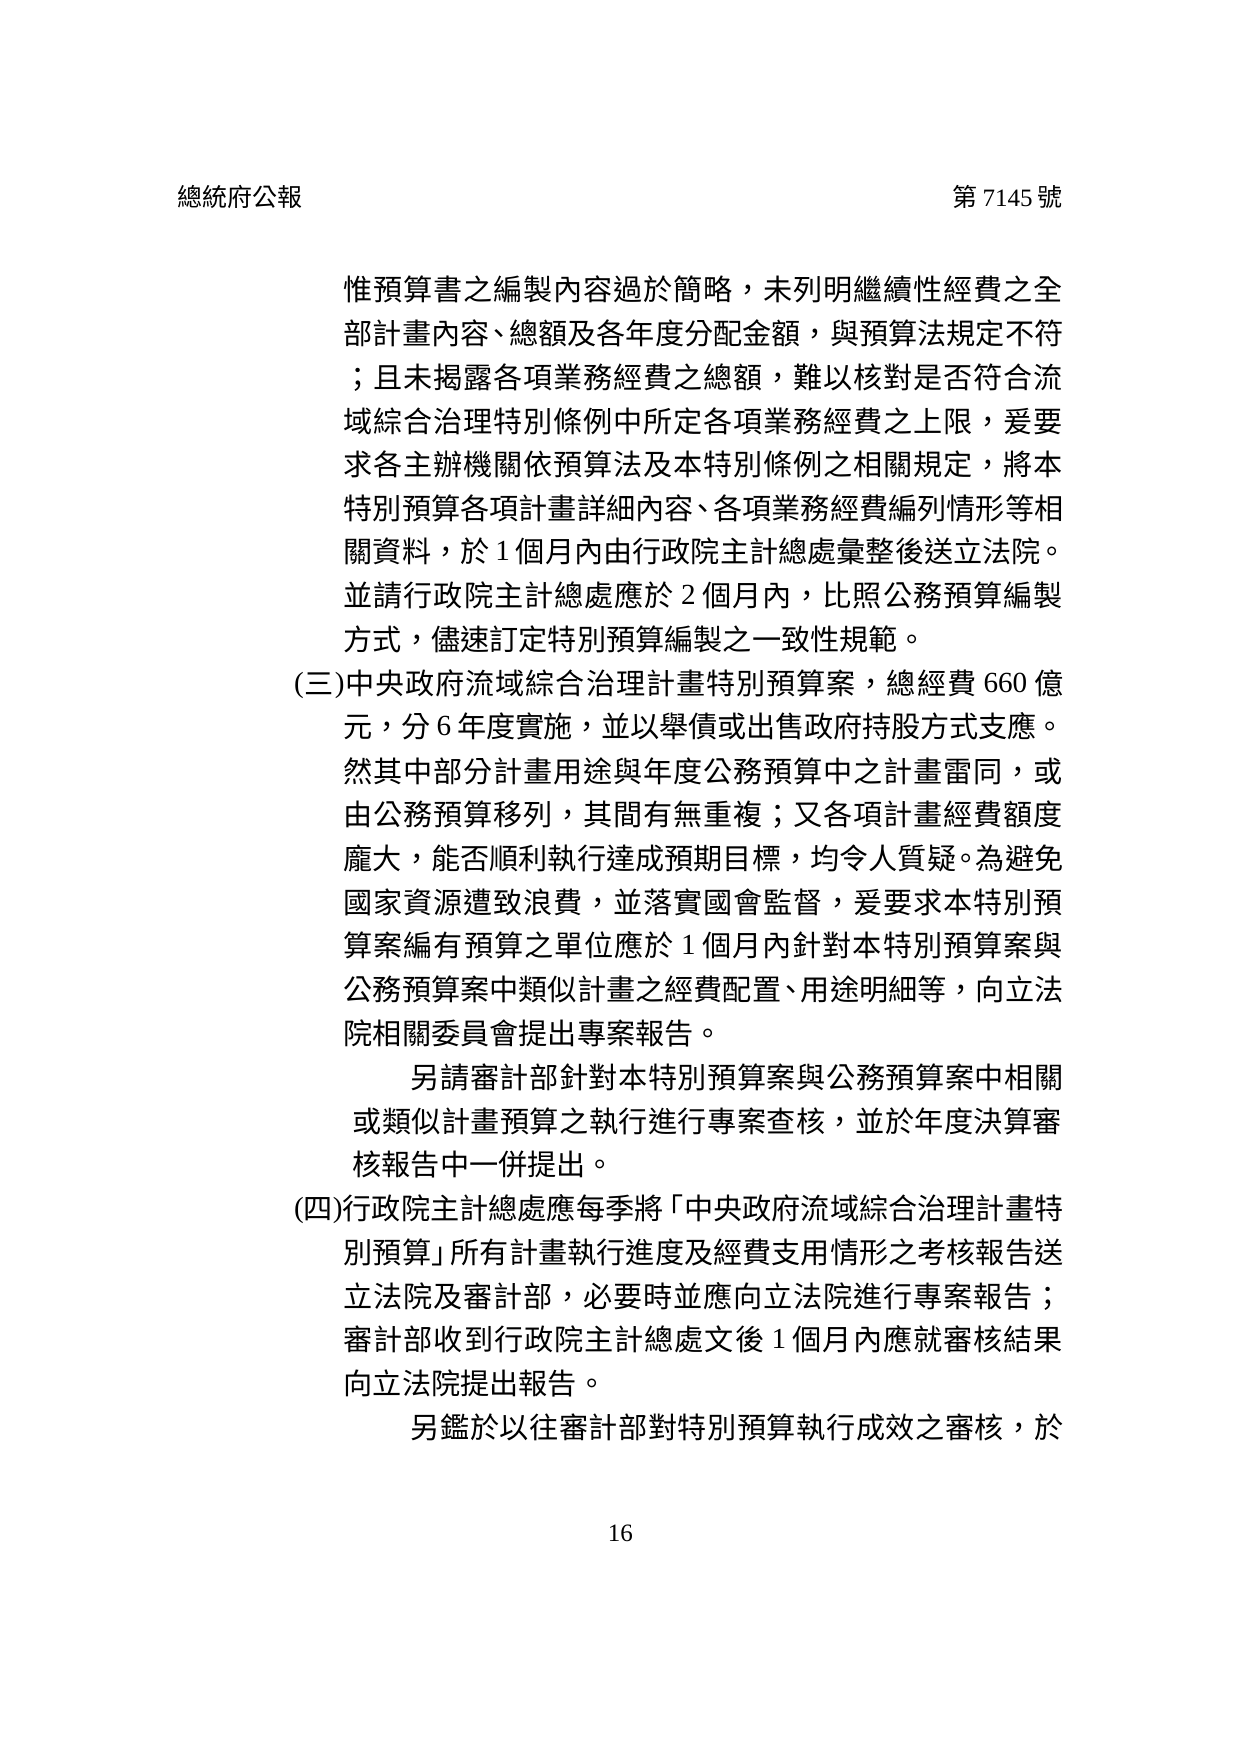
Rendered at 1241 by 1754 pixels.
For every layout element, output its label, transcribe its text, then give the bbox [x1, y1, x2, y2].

text (二)中央政府流域綜合治理計畫第1期特別預算案，實施期程為103年度至104年度，預算總額126億6,900萬元；惟預算書之編製內容過於簡略，未列明繼續性經費之全部計畫內容、總額及各年度分配金額，與預算法規定不符；且未揭露各項業務經費之總額，難以核對是否符合流域綜合治理特別條例中所定各項業務經費之上限，爰要求各主辦機關依預算法及本特別條例之相關規定，將本特別預算各項計畫詳細內容、各項業務經費編列情形等相關資料，於1個月內由行政院主計總處彙整後送立法院。並請行政院主計總處應於2個月內，比照公務預算編製方式，儘速訂定特別預算編製之一致性規範。 [294, 266, 1063, 659]
text 另鑑於以往審計部對特別預算執行成效之審核，於 [352, 1403, 1063, 1447]
text (三)中央政府流域綜合治理計畫特別預算案，總經費660億元，分6年度實施，並以舉債或出售政府持股方式支應。然其中部分計畫用途與年度公務預算中之計畫雷同，或由公務預算移列，其間有無重複；又各項計畫經費額度龐大，能否順利執行達成預期目標，均令人質疑。為避免國家資源遭致浪費，並落實國會監督，爰要求本特別預算案編有預算之單位應於1個月內針對本特別預算案與公務預算案中類似計畫之經費配置、用途明細等，向立法院相關委員會提出專案報告。 [294, 659, 1063, 1053]
text (四)行政院主計總處應每季將「中央政府流域綜合治理計畫特別預算」所有計畫執行進度及經費支用情形之考核報告送立法院及審計部，必要時並應向立法院進行專案報告；審計部收到行政院主計總處文後1個月內應就審核結果向立法院提出報告。 [294, 1184, 1063, 1403]
text 另請審計部針對本特別預算案與公務預算案中相關或類似計畫預算之執行進行專案查核，並於年度決算審核報告中一併提出。 [352, 1053, 1063, 1184]
